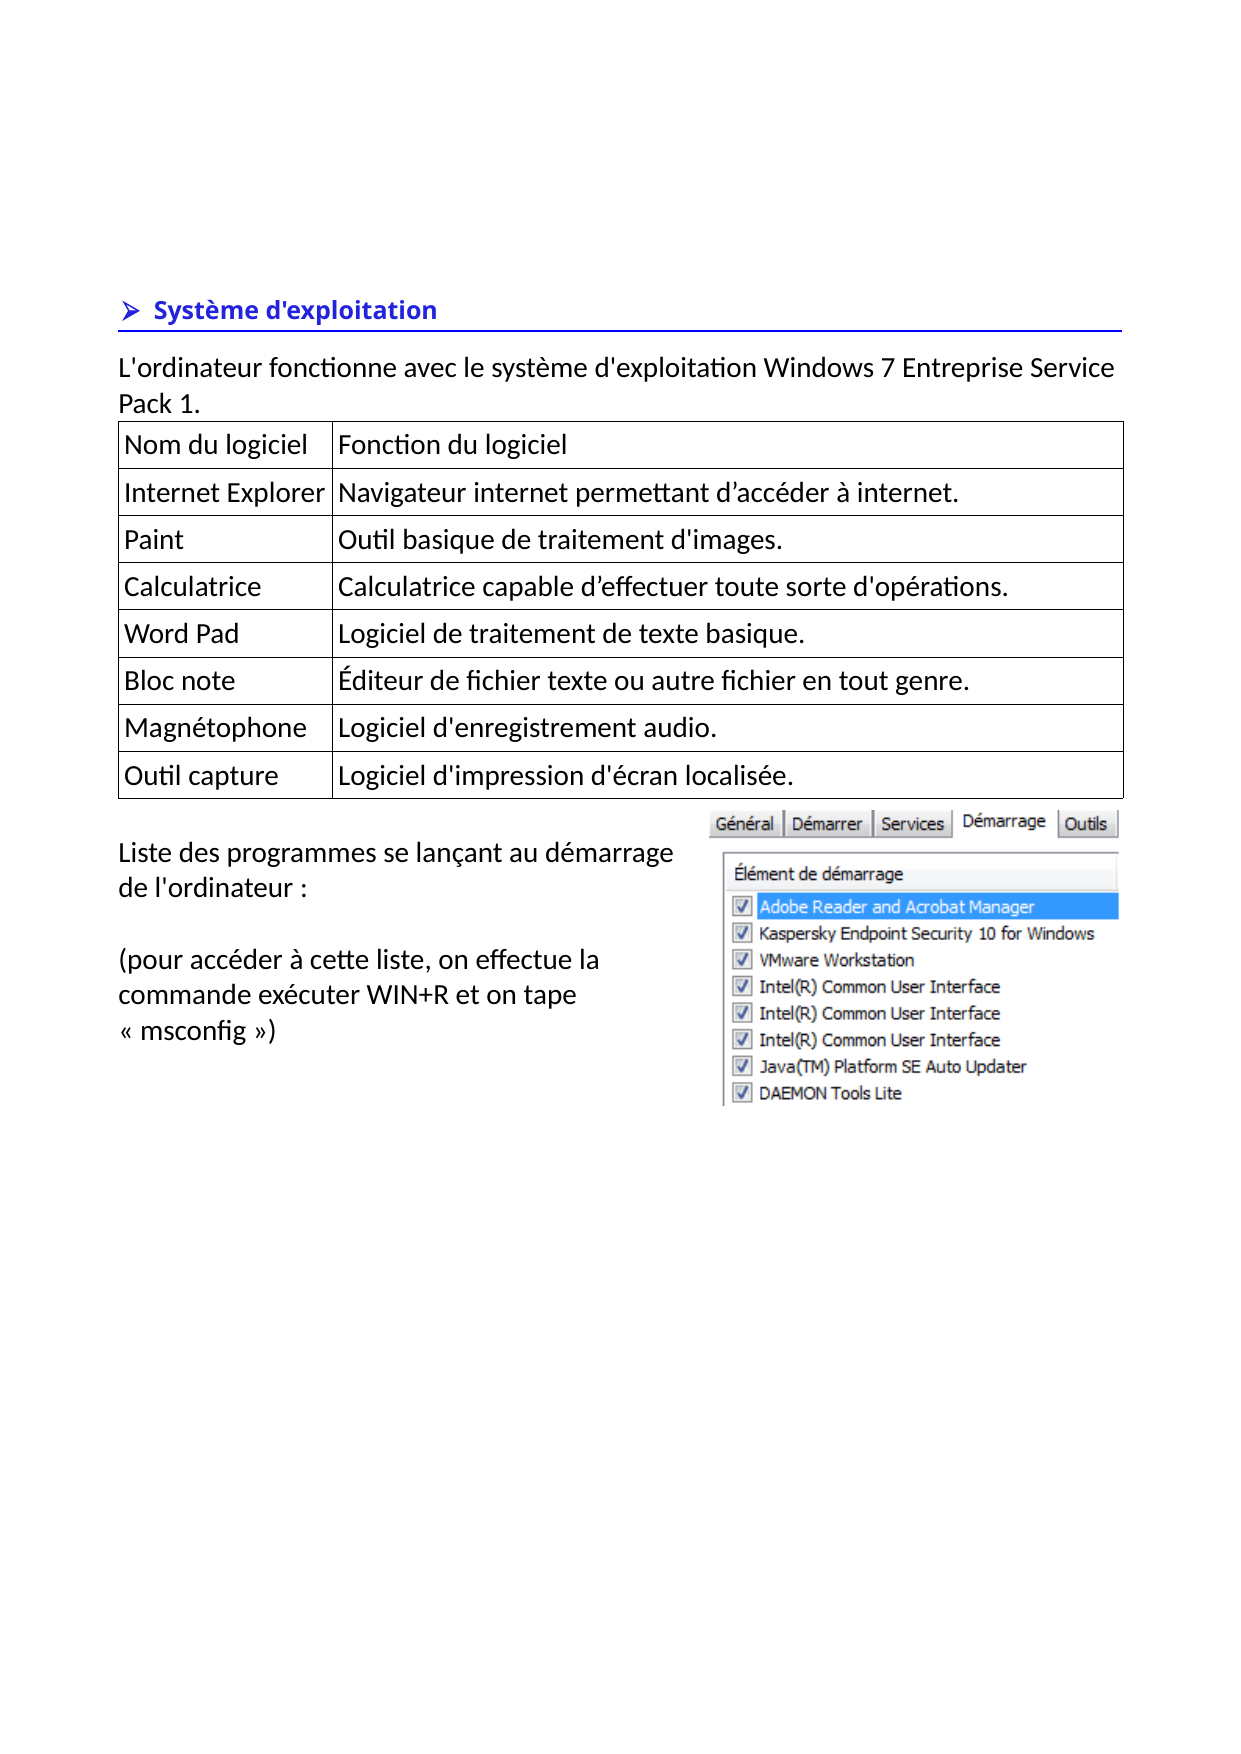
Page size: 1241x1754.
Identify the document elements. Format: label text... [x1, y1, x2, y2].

table_cell Paint [119, 516, 332, 562]
table_cell Outil capture [119, 752, 332, 798]
table_cell Calculatrice [119, 563, 332, 609]
table_cell Word Pad [119, 610, 332, 657]
table_cell Calculatrice capable d’effectuer toute sorte d'opérations. [333, 563, 1123, 609]
text (pour accéder à cette liste, on effectue la commande exécuter WIN+R et on tape « msconfig ») [118, 941, 709, 1048]
table_header Fonction du logiciel [333, 422, 1123, 468]
subtitle ➢ Système d'exploitation [118, 290, 1122, 330]
table_cell Internet Explorer [119, 469, 332, 515]
table_cell Outil basique de traitement d'images. [333, 516, 1123, 562]
table_cell Logiciel d'enregistrement audio. [333, 705, 1123, 751]
picture [709, 810, 1119, 1106]
text Liste des programmes se lançant au démarrage de l'ordinateur : [118, 834, 709, 905]
table_cell Éditeur de fichier texte ou autre fichier en tout genre. [333, 658, 1123, 704]
table_cell Navigateur internet permettant d’accéder à internet. [333, 469, 1123, 515]
table_cell Magnétophone [119, 705, 332, 751]
table_cell Logiciel de traitement de texte basique. [333, 610, 1123, 657]
table_cell Logiciel d'impression d'écran localisée. [333, 752, 1123, 798]
text L'ordinateur fonctionne avec le système d'exploitation Windows 7 Entreprise Service Pack 1. [118, 349, 1122, 421]
table_header Nom du logiciel [119, 422, 332, 468]
table_cell Bloc note [119, 658, 332, 704]
